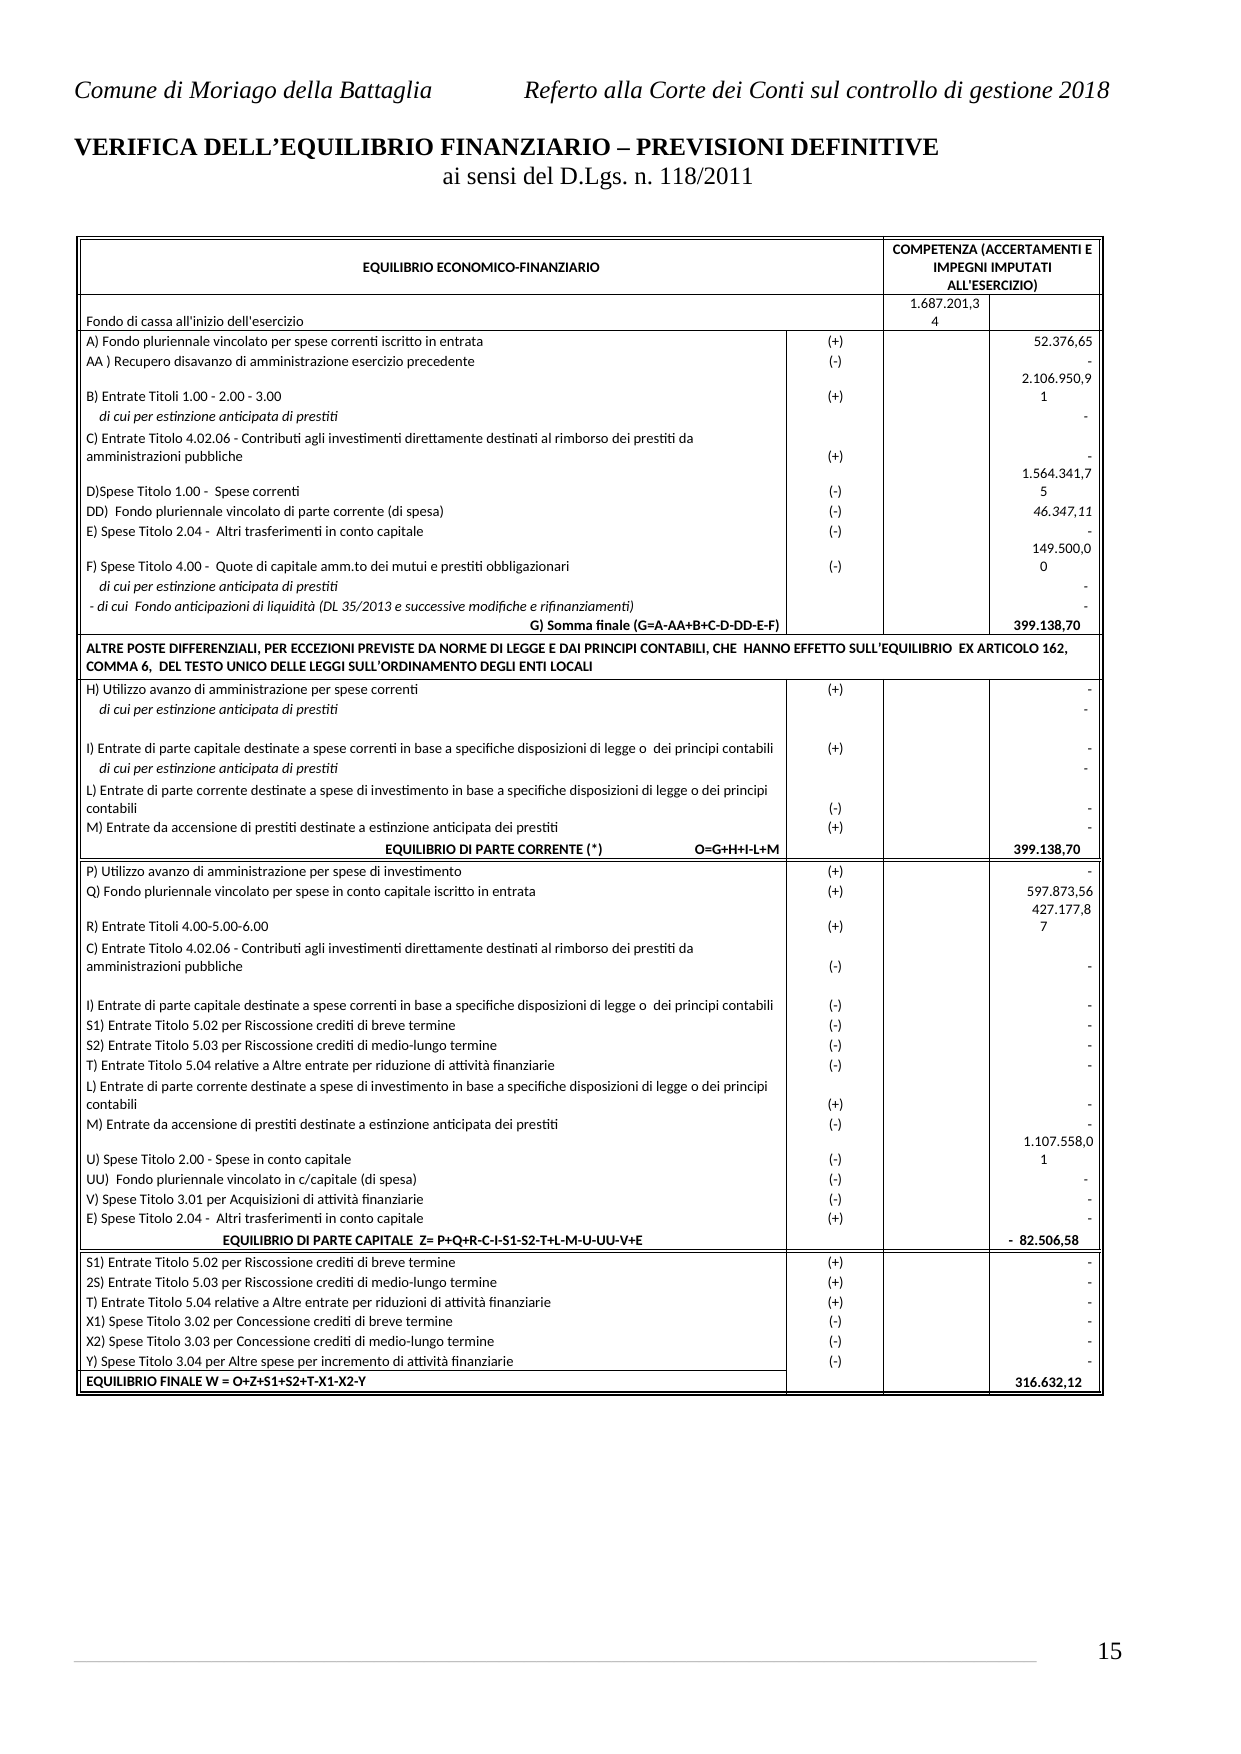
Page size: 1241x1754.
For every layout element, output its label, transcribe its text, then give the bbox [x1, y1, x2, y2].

table_cell (-) [787, 777, 883, 817]
table_cell - [990, 1168, 1099, 1188]
table_cell S2) Entrate Titolo 5.03 per Riscossione crediti di medio-lungo termine [81, 1034, 786, 1054]
table_cell 399.138,70 [990, 836, 1099, 858]
table_cell 427.177,87 [990, 900, 1099, 936]
table_cell - [990, 1188, 1099, 1208]
table_cell (+) [787, 900, 883, 936]
table_cell - [990, 1208, 1099, 1227]
table_cell - [990, 1330, 1099, 1350]
table_cell (-) [787, 1054, 883, 1073]
table_cell - [990, 817, 1099, 836]
table_cell [884, 777, 989, 817]
table_cell (+) [787, 1271, 883, 1291]
table_cell [884, 331, 989, 350]
table_cell (-) [787, 1350, 883, 1370]
text VERIFICA DELL’EQUILIBRIO FINANZIARIO – PREVISIONI DEFINITIVE [74, 132, 1122, 161]
table_cell (+) [787, 331, 883, 350]
table_cell [787, 836, 883, 858]
table_cell S1) Entrate Titolo 5.02 per Riscossione crediti di breve termine [81, 1015, 786, 1034]
table_cell [884, 1188, 989, 1208]
table_cell L) Entrate di parte corrente destinate a spese di investimento in base a specifiche disposizioni di legge o dei principi contabili [81, 777, 786, 817]
table_cell [884, 1054, 989, 1073]
table_cell M) Entrate da accensione di prestiti destinate a estinzione anticipata dei prestiti [81, 817, 786, 836]
table_cell T) Entrate Titolo 5.04 relative a Altre entrate per riduzione di attività finanziarie [81, 1054, 786, 1073]
table_cell [787, 595, 883, 614]
table_cell [787, 1370, 883, 1391]
table_cell 1.564.341,75 [990, 465, 1099, 500]
table_cell [884, 758, 989, 777]
table_cell - [990, 1034, 1099, 1054]
table_cell EQUILIBRIO DI PARTE CAPITALE Z= P+Q+R-C-I-S1-S2-T+L-M-U-UU-V+E [81, 1228, 786, 1249]
table_cell (-) [787, 975, 883, 1014]
table_cell (-) [787, 936, 883, 975]
table_cell [884, 1228, 989, 1249]
table_cell [884, 615, 989, 634]
table_cell I) Entrate di parte capitale destinate a spese correnti in base a specifiche disposizioni di legge o dei principi contabili [81, 975, 786, 1014]
table_cell [884, 1034, 989, 1054]
table_cell (+) [787, 680, 883, 698]
table_cell [884, 1271, 989, 1291]
table_cell Fondo di cassa all'inizio dell'esercizio [81, 295, 787, 330]
table_cell 597.873,56 [990, 880, 1099, 900]
table_cell 46.347,11 [990, 500, 1099, 520]
table_cell - [990, 350, 1099, 370]
table_cell [884, 900, 989, 936]
table_cell 52.376,65 [990, 331, 1099, 350]
table_cell - [990, 698, 1099, 718]
table_cell [884, 350, 989, 370]
table_cell (-) [787, 540, 883, 575]
table_cell U) Spese Titolo 2.00 - Spese in conto capitale [81, 1133, 786, 1168]
table_cell 2.106.950,91 [990, 370, 1099, 405]
table_cell [787, 575, 883, 595]
table_cell (-) [787, 350, 883, 370]
table_cell G) Somma finale (G=A-AA+B+C-D-DD-E-F) [81, 615, 786, 634]
table_cell - [990, 1253, 1099, 1271]
table_cell (+) [787, 1253, 883, 1271]
table_cell [884, 1113, 989, 1133]
table_cell di cui per estinzione anticipata di prestiti [81, 698, 786, 718]
table_cell X1) Spese Titolo 3.02 per Concessione crediti di breve termine [81, 1311, 786, 1330]
table_cell - [990, 405, 1099, 425]
table_cell [787, 1228, 883, 1249]
table_cell (-) [787, 1330, 883, 1350]
table_cell [884, 1015, 989, 1034]
table_cell di cui per estinzione anticipata di prestiti [81, 758, 786, 777]
table_cell [787, 698, 883, 718]
table_cell T) Entrate Titolo 5.04 relative a Altre entrate per riduzioni di attività finanziarie [81, 1291, 786, 1311]
table_cell [990, 295, 1099, 330]
table_cell [884, 817, 989, 836]
table_cell E) Spese Titolo 2.04 - Altri trasferimenti in conto capitale [81, 1208, 786, 1227]
table_cell - [990, 936, 1099, 975]
table_cell ALTRE POSTE DIFFERENZIALI, PER ECCEZIONI PREVISTE DA NORME DI LEGGE E DAI PRINCIPI CONTABILI, CHE HANNO EFFETTO SULL’EQUILIBRIO EX ARTICOLO 162, COMMA 6, DEL TESTO UNICO DELLE LEGGI SULL’ORDINAMENTO DEGLI ENTI LOCALI [81, 635, 1099, 679]
table_cell F) Spese Titolo 4.00 - Quote di capitale amm.to dei mutui e prestiti obbligazionari [81, 540, 786, 575]
text ai sensi del D.Lgs. n. 118/2011 [74, 161, 1122, 190]
table_cell 1.687.201,34 [884, 295, 989, 330]
table_cell (+) [787, 370, 883, 405]
table_cell [884, 1133, 989, 1168]
table_cell AA ) Recupero disavanzo di amministrazione esercizio precedente [81, 350, 786, 370]
table_cell [884, 595, 989, 614]
table_cell M) Entrate da accensione di prestiti destinate a estinzione anticipata dei prestiti [81, 1113, 786, 1133]
table_cell [884, 370, 989, 405]
table_cell [884, 500, 989, 520]
table_cell D)Spese Titolo 1.00 - Spese correnti [81, 465, 786, 500]
table_cell [884, 1370, 989, 1391]
table_cell P) Utilizzo avanzo di amministrazione per spese di investimento [81, 862, 786, 880]
table_cell (-) [787, 1188, 883, 1208]
table_cell - [990, 1350, 1099, 1370]
table_cell [884, 880, 989, 900]
table_cell [884, 698, 989, 718]
table_cell 149.500,00 [990, 540, 1099, 575]
table_cell [884, 1350, 989, 1370]
table_cell (-) [787, 1113, 883, 1133]
table_header EQUILIBRIO ECONOMICO-FINANZIARIO [81, 240, 883, 294]
table_cell (+) [787, 880, 883, 900]
table_cell [787, 615, 883, 634]
table_cell B) Entrate Titoli 1.00 - 2.00 - 3.00 [81, 370, 786, 405]
table_cell [884, 1074, 989, 1113]
table_cell (+) [787, 862, 883, 880]
table_cell (-) [787, 1133, 883, 1168]
table_cell (+) [787, 1208, 883, 1227]
table_cell DD) Fondo pluriennale vincolato di parte corrente (di spesa) [81, 500, 786, 520]
table_cell (-) [787, 1015, 883, 1034]
table_cell - [990, 1015, 1099, 1034]
table_cell (+) [787, 718, 883, 757]
table_cell [884, 1291, 989, 1311]
table_header COMPETENZA (ACCERTAMENTI E IMPEGNI IMPUTATI ALL'ESERCIZIO) [884, 240, 1099, 294]
table_cell (-) [787, 465, 883, 500]
table_cell S1) Entrate Titolo 5.02 per Riscossione crediti di breve termine [81, 1253, 786, 1271]
table_cell (-) [787, 1311, 883, 1330]
table_cell 2S) Entrate Titolo 5.03 per Riscossione crediti di medio-lungo termine [81, 1271, 786, 1291]
table_cell di cui per estinzione anticipata di prestiti [81, 405, 786, 425]
table_cell (-) [787, 500, 883, 520]
table_cell C) Entrate Titolo 4.02.06 - Contributi agli investimenti direttamente destinati al rimborso dei prestiti da amministrazioni pubbliche [81, 425, 786, 464]
table_cell [884, 540, 989, 575]
table_cell [884, 1208, 989, 1227]
table_cell Y) Spese Titolo 3.04 per Altre spese per incremento di attività finanziarie [81, 1350, 786, 1370]
table_cell - [990, 1074, 1099, 1113]
table_cell [884, 836, 989, 858]
table_cell [884, 520, 989, 539]
table_cell [884, 1253, 989, 1271]
table_cell [884, 465, 989, 500]
table_cell - [990, 680, 1099, 698]
table_cell - [990, 777, 1099, 817]
table_cell [884, 1330, 989, 1350]
table_cell - di cui Fondo anticipazioni di liquidità (DL 35/2013 e successive modifiche e rifinanziamenti) [81, 595, 786, 614]
table_cell (+) [787, 1291, 883, 1311]
table_cell E) Spese Titolo 2.04 - Altri trasferimenti in conto capitale [81, 520, 786, 539]
table_cell Q) Fondo pluriennale vincolato per spese in conto capitale iscritto in entrata [81, 880, 786, 900]
table_cell (-) [787, 1034, 883, 1054]
table_cell - [990, 862, 1099, 880]
table_cell EQUILIBRIO DI PARTE CORRENTE (*) O=G+H+I-L+M [81, 836, 786, 858]
table_cell - [990, 1311, 1099, 1330]
table_cell - [990, 595, 1099, 614]
table_cell - [990, 1291, 1099, 1311]
table_cell [884, 862, 989, 880]
table_cell - [990, 575, 1099, 595]
table_cell 1.107.558,01 [990, 1133, 1099, 1168]
table_cell [884, 425, 989, 464]
table_cell [884, 575, 989, 595]
table_cell - [990, 1271, 1099, 1291]
table_cell (+) [787, 425, 883, 464]
table_cell - [990, 425, 1099, 464]
table_cell 399.138,70 [990, 615, 1099, 634]
table_cell [884, 680, 989, 698]
table_cell - [990, 718, 1099, 757]
table_cell - [990, 1054, 1099, 1073]
table_cell (-) [787, 1168, 883, 1188]
table_cell - [990, 758, 1099, 777]
table_cell - [990, 1113, 1099, 1133]
table_cell C) Entrate Titolo 4.02.06 - Contributi agli investimenti direttamente destinati al rimborso dei prestiti da amministrazioni pubbliche [81, 936, 786, 975]
table_cell [787, 295, 883, 330]
table_cell - [990, 520, 1099, 539]
table_cell [884, 975, 989, 1014]
table_cell X2) Spese Titolo 3.03 per Concessione crediti di medio-lungo termine [81, 1330, 786, 1350]
table_cell [884, 1168, 989, 1188]
table_cell (+) [787, 1074, 883, 1113]
table_cell - [990, 975, 1099, 1014]
table_cell L) Entrate di parte corrente destinate a spese di investimento in base a specifiche disposizioni di legge o dei principi contabili [81, 1074, 786, 1113]
table_cell 316.632,12 [990, 1370, 1099, 1391]
table_cell (+) [787, 817, 883, 836]
table_cell UU) Fondo pluriennale vincolato in c/capitale (di spesa) [81, 1168, 786, 1188]
table_cell [884, 1311, 989, 1330]
table_cell [787, 405, 883, 425]
table_cell A) Fondo pluriennale vincolato per spese correnti iscritto in entrata [81, 331, 786, 350]
table_cell (-) [787, 520, 883, 539]
table_cell EQUILIBRIO FINALE W = O+Z+S1+S2+T-X1-X2-Y [81, 1371, 786, 1391]
table_cell R) Entrate Titoli 4.00-5.00-6.00 [81, 900, 786, 936]
table_cell H) Utilizzo avanzo di amministrazione per spese correnti [81, 680, 786, 698]
table_cell I) Entrate di parte capitale destinate a spese correnti in base a specifiche disposizioni di legge o dei principi contabili [81, 718, 786, 757]
table_cell [884, 936, 989, 975]
table_cell [787, 758, 883, 777]
table_cell [884, 405, 989, 425]
table_cell - 82.506,58 [990, 1228, 1099, 1249]
table_cell V) Spese Titolo 3.01 per Acquisizioni di attività finanziarie [81, 1188, 786, 1208]
table_cell [884, 718, 989, 757]
table_cell di cui per estinzione anticipata di prestiti [81, 575, 786, 595]
